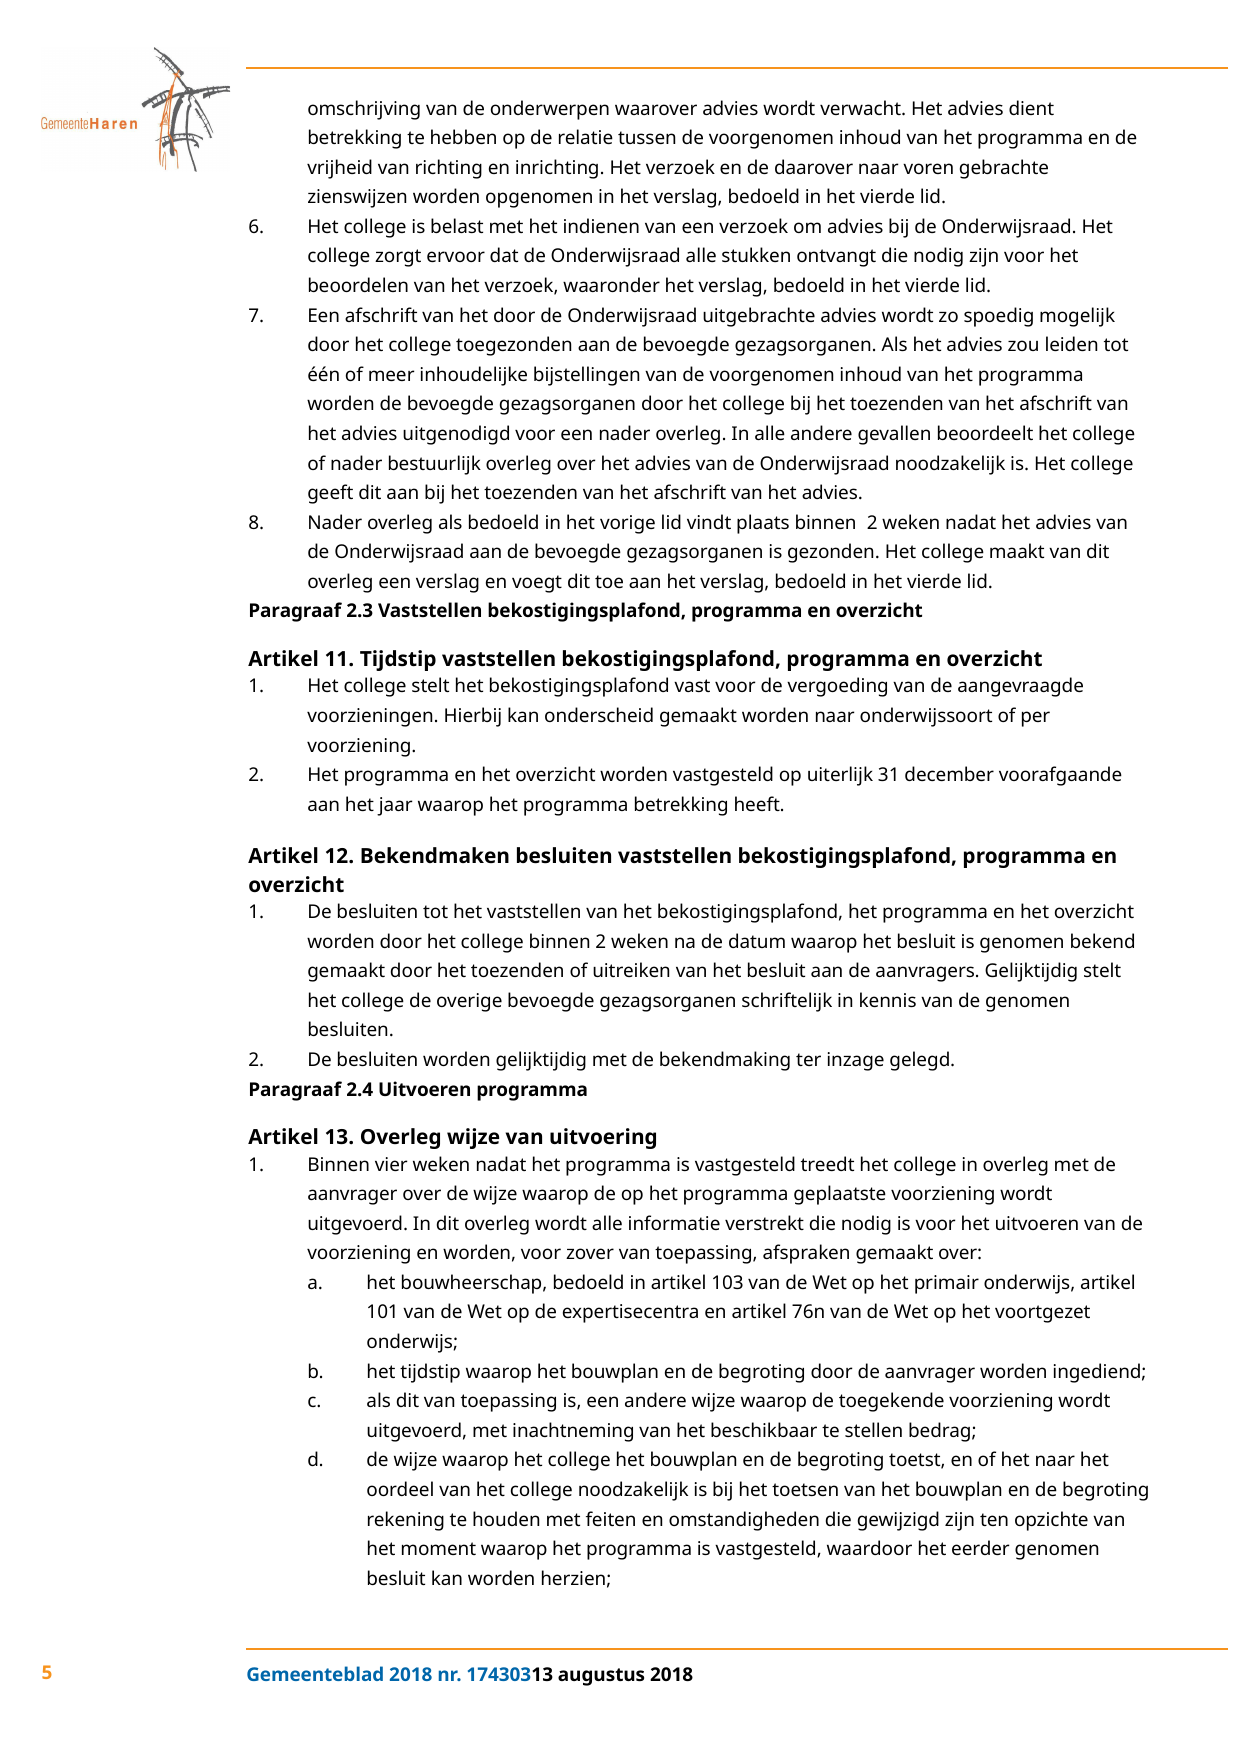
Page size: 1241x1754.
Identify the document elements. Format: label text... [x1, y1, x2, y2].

list Het college stelt het bekostigingsplafond vast voor de vergoeding van de aangevraagde voorzieningen. Hierbij kan onderscheid gemaakt worden naar onderwijssoort of per voorziening. [248, 673, 1152, 758]
list de wijze waarop het college het bouwplan en de begroting toetst, en of het naar het oordeel van het college noodzakelijk is bij het toetsen van het bouwplan en de begroting rekening te houden met feiten en omstandigheden die gewijzigd zijn ten opzichte van het moment waarop het programma is vastgesteld, waardoor het eerder genomen besluit kan worden herzien; [307, 1447, 1152, 1591]
picture [41, 47, 231, 172]
text Artikel 11. Tijdstip vaststellen bekostigingsplafond, programma en overzicht [248, 644, 1152, 673]
list Nader overleg als bedoeld in het vorige lid vindt plaats binnen 2 weken nadat het advies van de Onderwijsraad aan de bevoegde gezagsorganen is gezonden. Het college maakt van dit overleg een verslag en voegt dit toe aan het verslag, bedoeld in het vierde lid. [248, 509, 1152, 594]
text Paragraaf 2.4 Uitvoeren programma [248, 1076, 1152, 1102]
list Het programma en het overzicht worden vastgesteld op uiterlijk 31 december voorafgaande aan het jaar waarop het programma betrekking heeft. [248, 761, 1152, 817]
list het bouwheerschap, bedoeld in artikel 103 van de Wet op het primair onderwijs, artikel 101 van de Wet op de expertisecentra en artikel 76n van de Wet op het voortgezet onderwijs; [307, 1269, 1152, 1354]
text Artikel 12. Bekendmaken besluiten vaststellen bekostigingsplafond, programma en overzicht [248, 841, 1152, 898]
list het tijdstip waarop het bouwplan en de begroting door de aanvrager worden ingediend; [307, 1358, 1152, 1384]
list als dit van toepassing is, een andere wijze waarop de toegekende voorziening wordt uitgevoerd, met inachtneming van het beschikbaar te stellen bedrag; [307, 1387, 1152, 1443]
list Binnen vier weken nadat het programma is vastgesteld treedt het college in overleg met de aanvrager over de wijze waarop de op het programma geplaatste voorziening wordt uitgevoerd. In dit overleg wordt alle informatie verstrekt die nodig is voor het uitvoeren van de voorziening en worden, voor zover van toepassing, afspraken gemaakt over: [248, 1151, 1152, 1265]
list omschrijving van de onderwerpen waarover advies wordt verwacht. Het advies dient betrekking te hebben op de relatie tussen de voorgenomen inhoud van het programma en de vrijheid van richting en inrichting. Het verzoek en de daarover naar voren gebrachte zienswijzen worden opgenomen in het verslag, bedoeld in het vierde lid. [248, 95, 1152, 209]
list Het college is belast met het indienen van een verzoek om advies bij de Onderwijsraad. Het college zorgt ervoor dat de Onderwijsraad alle stukken ontvangt die nodig zijn voor het beoordelen van het verzoek, waaronder het verslag, bedoeld in het vierde lid. [248, 213, 1152, 298]
text Paragraaf 2.3 Vaststellen bekostigingsplafond, programma en overzicht [248, 598, 1152, 623]
text Artikel 13. Overleg wijze van uitvoering [248, 1122, 1152, 1151]
list De besluiten worden gelijktijdig met de bekendmaking ter inzage gelegd. [248, 1046, 1152, 1072]
list De besluiten tot het vaststellen van het bekostigingsplafond, het programma en het overzicht worden door het college binnen 2 weken na de datum waarop het besluit is genomen bekend gemaakt door het toezenden of uitreiken van het besluit aan de aanvragers. Gelijktijdig stelt het college de overige bevoegde gezagsorganen schriftelijk in kennis van de genomen besluiten. [248, 898, 1152, 1042]
list Een afschrift van het door de Onderwijsraad uitgebrachte advies wordt zo spoedig mogelijk door het college toegezonden aan de bevoegde gezagsorganen. Als het advies zou leiden tot één of meer inhoudelijke bijstellingen van de voorgenomen inhoud van het programma worden de bevoegde gezagsorganen door het college bij het toezenden van het afschrift van het advies uitgenodigd voor een nader overleg. In alle andere gevallen beoordeelt het college of nader bestuurlijk overleg over het advies van de Onderwijsraad noodzakelijk is. Het college geeft dit aan bij het toezenden van het afschrift van het advies. [248, 302, 1152, 505]
